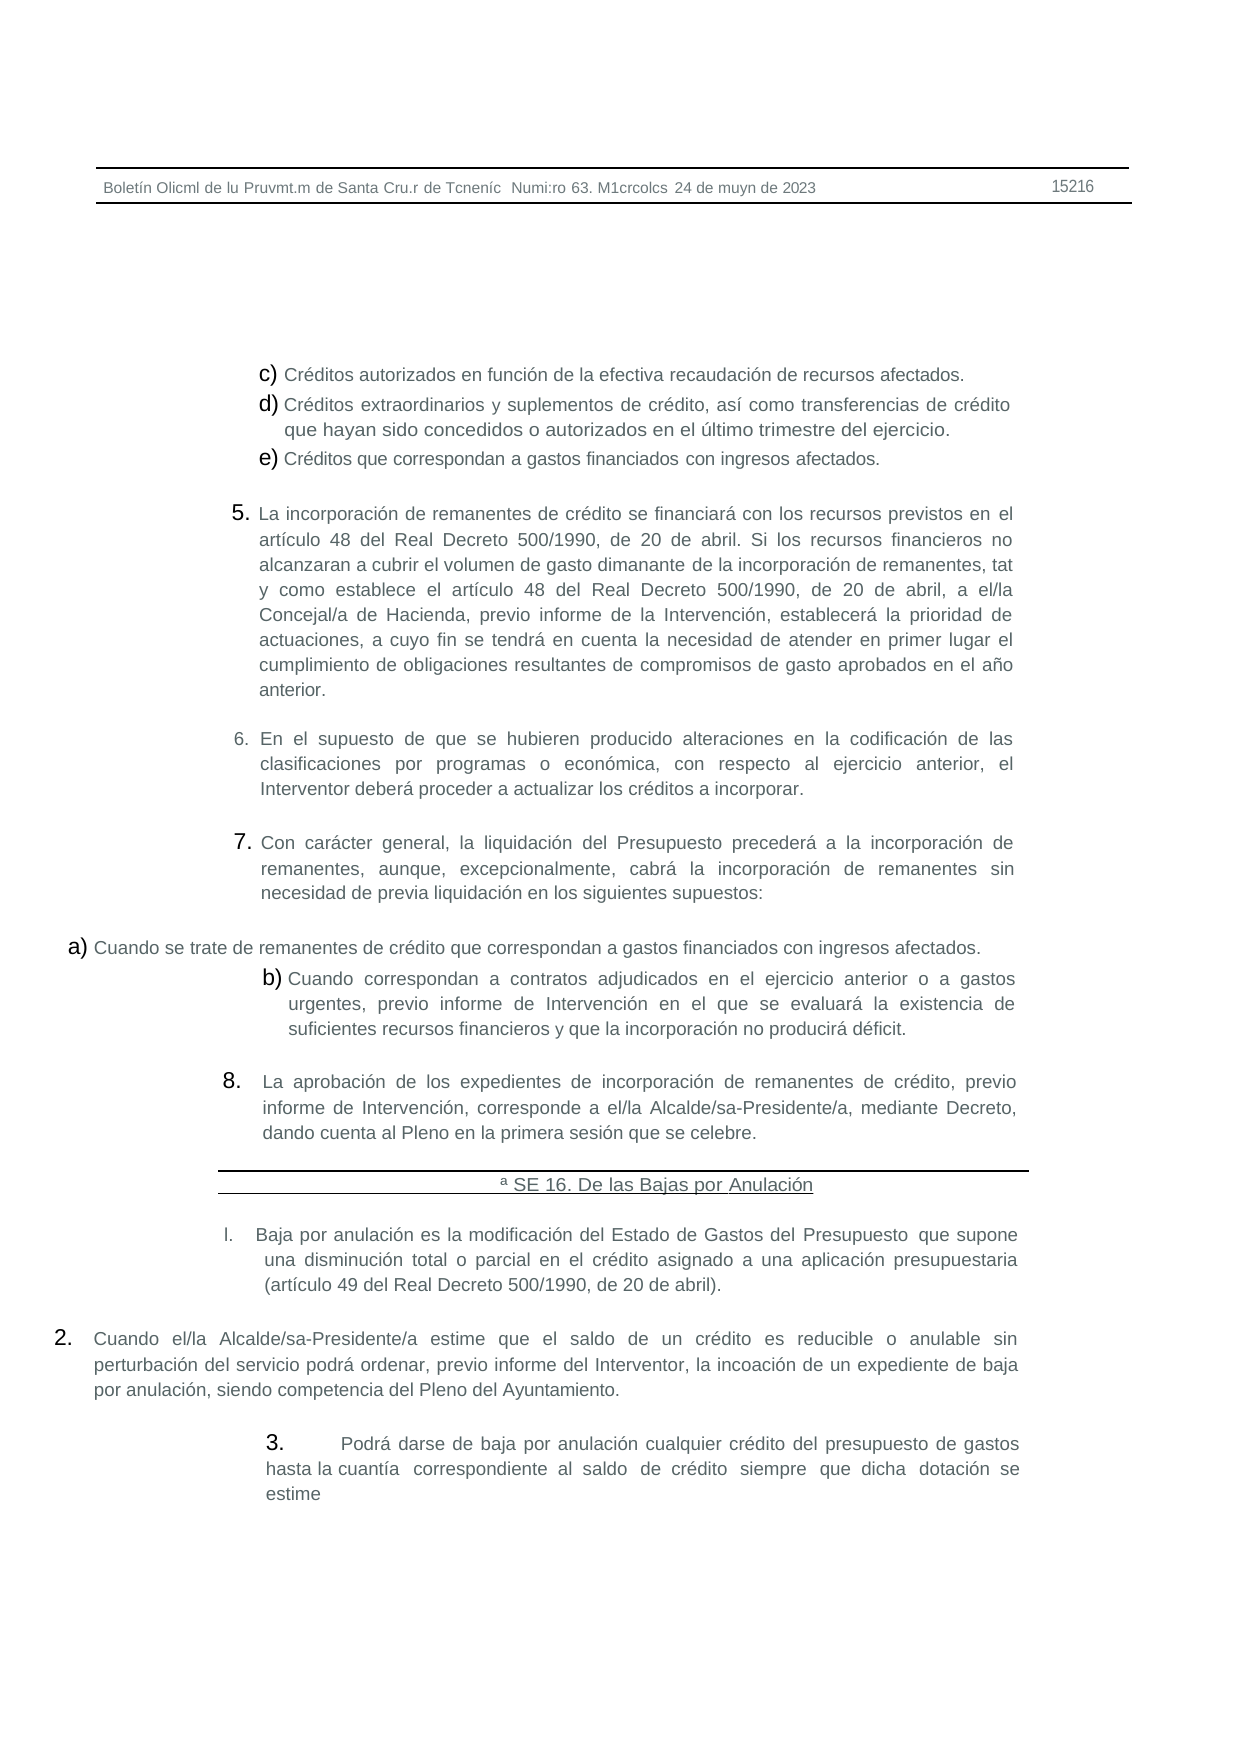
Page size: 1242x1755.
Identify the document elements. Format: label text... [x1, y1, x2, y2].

list Créditos que correspondan a gastos financiados con ingresos afectados. [258, 444, 1114, 470]
list Cuando se trate de remanentes de crédito que correspondan a gastos financiados con ingresos afectados. [68, 933, 1015, 959]
list Podrá darse de baja por anulación cualquier crédito del presupuesto de gastos hasta la cuantía correspondiente al saldo de crédito siempre que dicha dotación se estime [266, 1428, 1020, 1504]
list La incorporación de remanentes de crédito se financiará con los recursos previstos en el artículo 48 del Real Decreto 500/1990, de 20 de abril. Si los recursos financieros no alcanzaran a cubrir el volumen de gasto dimanante de la incorporación de remanentes, tat y como establece el artículo 48 del Real Decreto 500/1990, de 20 de abril, a el/la Concejal/a de Hacienda, previo informe de la Intervención, establecerá la prioridad de actuaciones, a cuyo fin se tendrá en cuenta la necesidad de atender en primer lugar el cumplimiento de obligaciones resultantes de compromisos de gasto aprobados en el año anterior. [231, 499, 1013, 700]
list Cuando correspondan a contratos adjudicados en el ejercicio anterior o a gastos urgentes, previo informe de Intervención en el que se evaluará la existencia de suficientes recursos financieros y que la incorporación no producirá déficit. [262, 963, 1016, 1040]
list En el supuesto de que se hubieren producido alteraciones en la codificación de las clasificaciones por programas o económica, con respecto al ejercicio anterior, el Interventor deberá proceder a actualizar los créditos a incorporar. [233, 728, 1014, 799]
list La aprobación de los expedientes de incorporación de remanentes de crédito, previo informe de Intervención, corresponde a el/la Alcalde/sa-Presidente/a, mediante Decreto, dando cuenta al Pleno en la primera sesión que se celebre. [222, 1067, 1017, 1144]
list Créditos extraordinarios y suplementos de crédito, así como transferencias de crédito que hayan sido concedidos o autorizados en el último trimestre del ejercicio. [259, 389, 1011, 441]
list Cuando el/la Alcalde/sa-Presidente/a estime que el saldo de un crédito es reducible o anulable sin perturbación del servicio podrá ordenar, previo informe del Interventor, la incoación de un expediente de baja por anulación, siendo competencia del Pleno del Ayuntamiento. [54, 1324, 1019, 1400]
list Créditos autorizados en función de la efectiva recaudación de recursos afectados. [258, 360, 1114, 386]
text l. Baja por anulación es la modificación del Estado de Gastos del Presupuesto que supone una disminución total o parcial en el crédito asignado a una aplicación presupuestaria (artículo 49 del Real Decreto 500/1990, de 20 de abril). [224, 1224, 1018, 1296]
text ª SE 16. De las Bajas por Anulación [218, 1174, 1114, 1195]
list Con carácter general, la liquidación del Presupuesto precederá a la incorporación de remanentes, aunque, excepcionalmente, cabrá la incorporación de remanentes sin necesidad de previa liquidación en los siguientes supuestos: [233, 828, 1014, 904]
